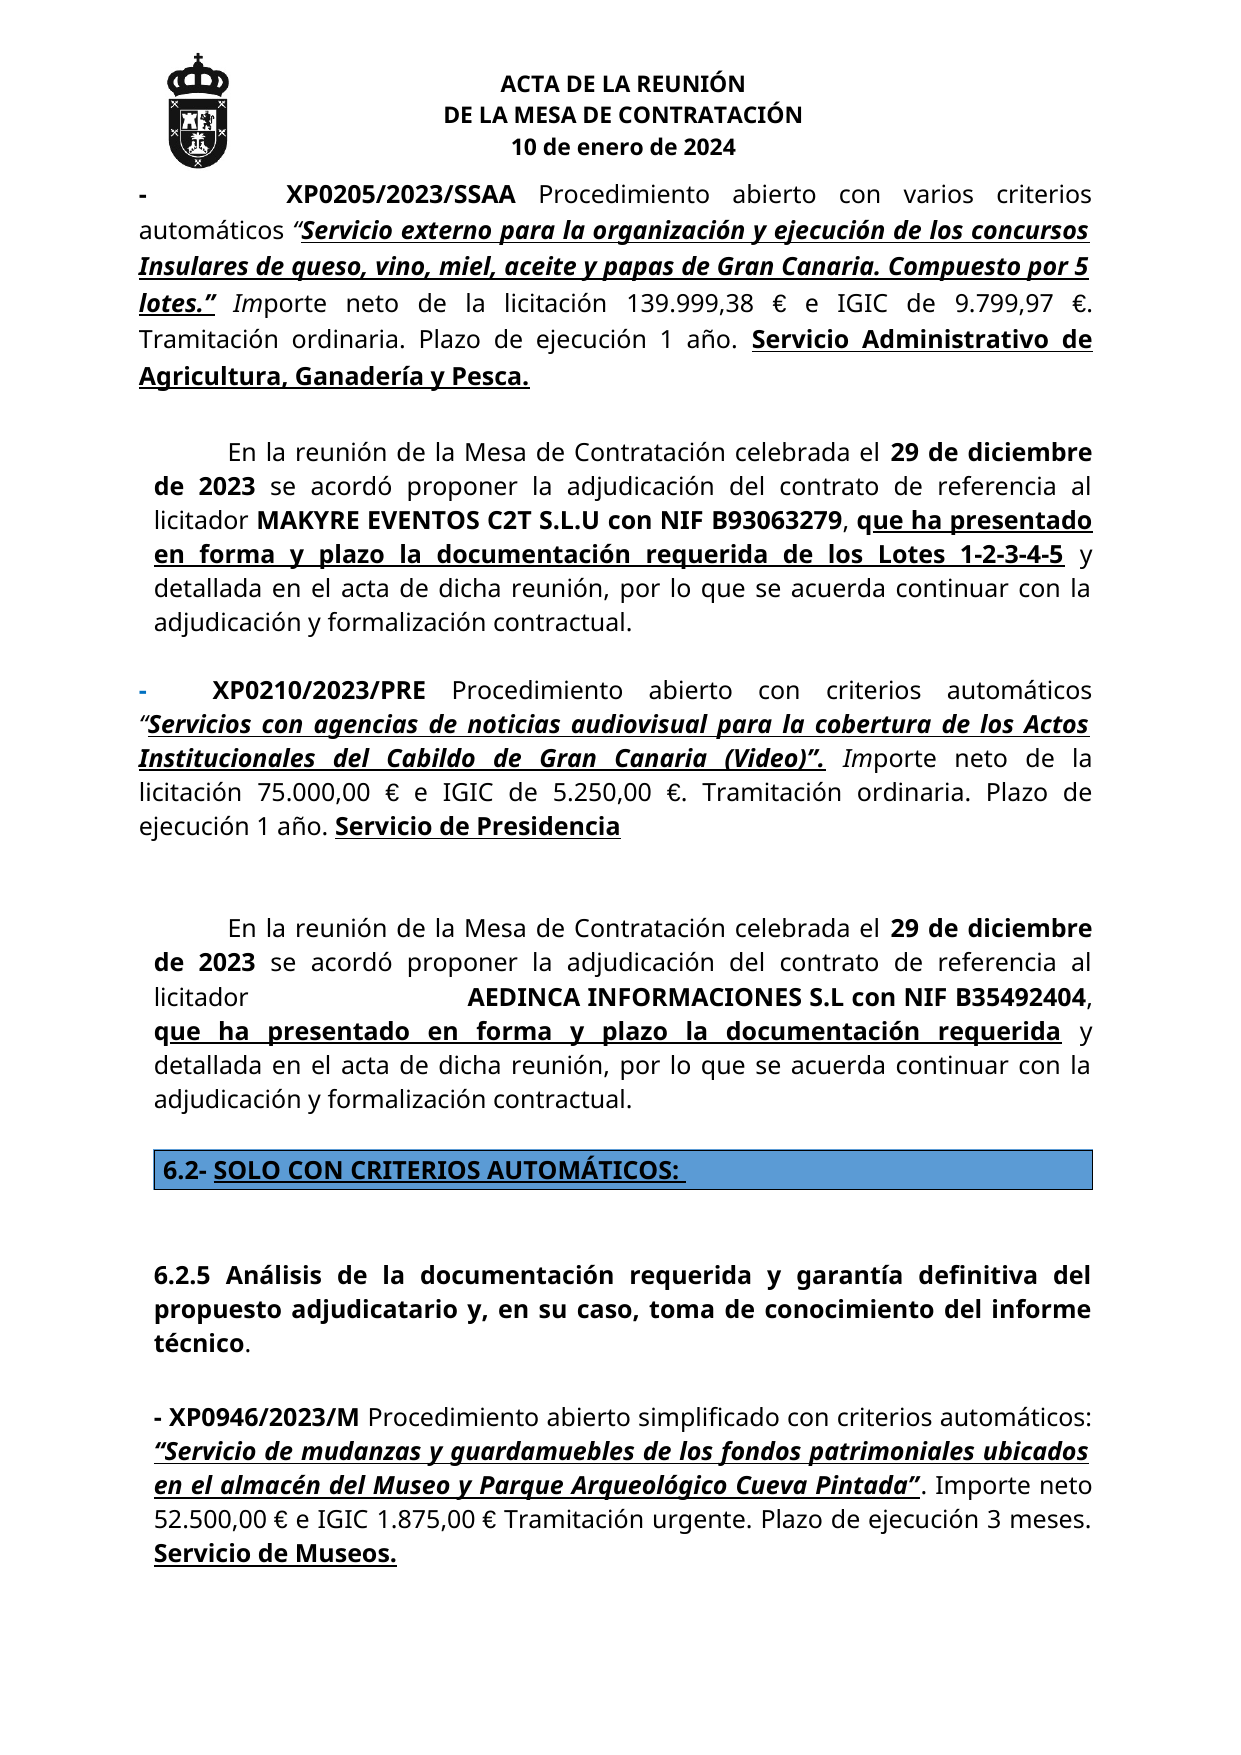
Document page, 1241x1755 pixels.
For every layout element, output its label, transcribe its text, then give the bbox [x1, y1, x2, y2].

text En la reunión de la Mesa de Contratación celebrada el 29 de diciembre de 2023 se acordó proponer la adjudicación del contrato de referencia al licitador AEDINCA INFORMACIONES S.L con NIF B35492404, que ha presentado en forma y plazo la documentación requerida y detallada en el acta de dicha reunión, por lo que se acuerda continuar con la adjudicación y formalización contractual. [153, 911, 1093, 1115]
text En la reunión de la Mesa de Contratación celebrada el 29 de diciembre de 2023 se acordó proponer la adjudicación del contrato de referencia al licitador MAKYRE EVENTOS C2T S.L.U con NIF B93063279, que ha presentado en forma y plazo la documentación requerida de los Lotes 1-2-3-4-5 y detallada en el acta de dicha reunión, por lo que se acuerda continuar con la adjudicación y formalización contractual. [153, 434, 1093, 638]
text - XP0210/2023/PRE Procedimiento abierto con criterios automáticos “Servicios con agencias de noticias audiovisual para la cobertura de los Actos Institucionales del Cabildo de Gran Canaria (Video)”. Importe neto de la licitación 75.000,00 € e IGIC de 5.250,00 €. Tramitación ordinaria. Plazo de ejecución 1 año. Servicio de Presidencia [139, 673, 1093, 843]
text - XP0946/2023/M Procedimiento abierto simplificado con criterios automáticos: “Servicio de mudanzas y guardamuebles de los fondos patrimoniales ubicados en el almacén del Museo y Parque Arqueológico Cueva Pintada”. Importe neto 52.500,00 € e IGIC 1.875,00 € Tramitación urgente. Plazo de ejecución 3 meses. Servicio de Museos. [153, 1400, 1093, 1570]
text 6.2- SOLO CON CRITERIOS AUTOMÁTICOS: [155, 1151, 1092, 1189]
text - XP0205/2023/SSAA Procedimiento abierto con varios criterios automáticos “Servicio externo para la organización y ejecución de los concursos Insulares de queso, vino, miel, aceite y papas de Gran Canaria. Compuesto por 5 lotes.” Importe neto de la licitación 139.999,38 € e IGIC de 9.799,97 €. Tramitación ordinaria. Plazo de ejecución 1 año. Servicio Administrativo de Agricultura, Ganadería y Pesca. [139, 176, 1093, 392]
text 6.2.5 Análisis de la documentación requerida y garantía definitiva del propuesto adjudicatario y, en su caso, toma de conocimiento del informe técnico. [153, 1258, 1093, 1360]
